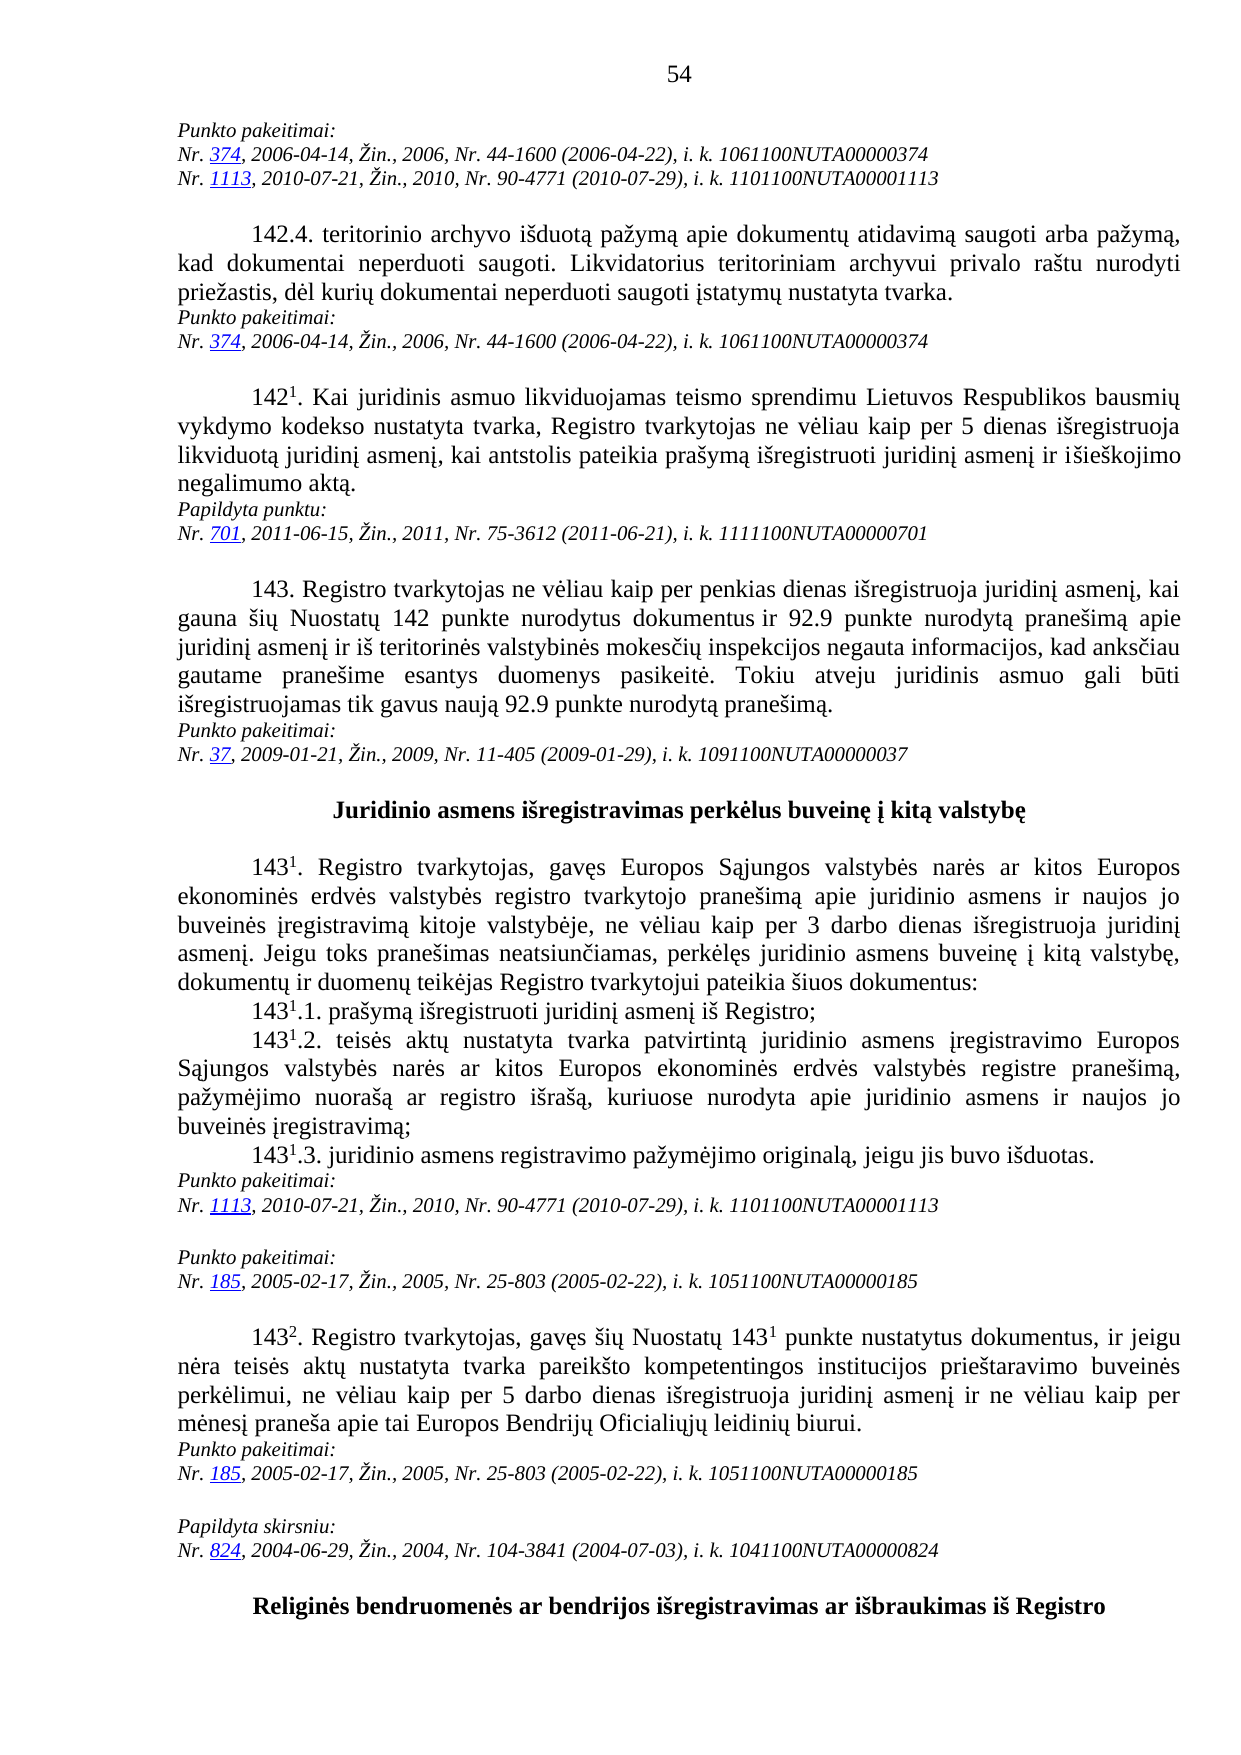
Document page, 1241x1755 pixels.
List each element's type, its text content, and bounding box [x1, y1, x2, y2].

text Papildyta skirsniu: [177, 1514, 1181, 1538]
text Punkto pakeitimai: [177, 305, 1181, 329]
text 1431.1. prašymą išregistruoti juridinį asmenį iš Registro; [177, 996, 1181, 1025]
text Religinės bendruomenės ar bendrijos išregistravimas ar išbraukimas iš Registro [177, 1591, 1181, 1620]
text Nr. 1113, 2010-07-21, Žin., 2010, Nr. 90-4771 (2010-07-29), i. k. 1101100NUTA00001113 [177, 166, 1181, 190]
text Papildyta punktu: [177, 497, 1181, 521]
text Punkto pakeitimai: [177, 118, 1181, 142]
text Punkto pakeitimai: [177, 718, 1181, 742]
text Nr. 37, 2009-01-21, Žin., 2009, Nr. 11-405 (2009-01-29), i. k. 1091100NUTA00000037 [177, 742, 1181, 766]
text Punkto pakeitimai: [177, 1168, 1181, 1192]
text Nr. 374, 2006-04-14, Žin., 2006, Nr. 44-1600 (2006-04-22), i. k. 1061100NUTA00000374 [177, 329, 1181, 353]
text Punkto pakeitimai: [177, 1437, 1181, 1461]
text 1431. Registro tvarkytojas, gavęs Europos Sąjungos valstybės narės ar kitos Europos ekonominės erdvės valstybės registro tvarkytojo pranešimą apie juridinio asmens ir naujos jo buveinės įregistravimą kitoje valstybėje, ne vėliau kaip per 3 darbo dienas išregistruoja juridinį asmenį. Jeigu toks pranešimas neatsiunčiamas, perkėlęs juridinio asmens buveinę į kitą valstybę, dokumentų ir duomenų teikėjas Registro tvarkytojui pateikia šiuos dokumentus: [177, 852, 1181, 996]
text 142.4. teritorinio archyvo išduotą pažymą apie dokumentų atidavimą saugoti arba pažymą, kad dokumentai neperduoti saugoti. Likvidatorius teritoriniam archyvui privalo raštu nurodyti priežastis, dėl kurių dokumentai neperduoti saugoti įstatymų nustatyta tvarka. [177, 219, 1181, 305]
text 1432. Registro tvarkytojas, gavęs šių Nuostatų 1431 punkte nustatytus dokumentus, ir jeigu nėra teisės aktų nustatyta tvarka pareikšto kompetentingos institucijos prieštaravimo buveinės perkėlimui, ne vėliau kaip per 5 darbo dienas išregistruoja juridinį asmenį ir ne vėliau kaip per mėnesį praneša apie tai Europos Bendrijų Oficialiųjų leidinių biurui. [177, 1322, 1181, 1437]
text 1421. Kai juridinis asmuo likviduojamas teismo sprendimu Lietuvos Respublikos bausmių vykdymo kodekso nustatyta tvarka, Registro tvarkytojas ne vėliau kaip per 5 dienas išregistruoja likviduotą juridinį asmenį, kai antstolis pateikia prašymą išregistruoti juridinį asmenį ir išieškojimo negalimumo aktą. [177, 382, 1181, 497]
text 143. Registro tvarkytojas ne vėliau kaip per penkias dienas išregistruoja juridinį asmenį, kai gauna šių Nuostatų 142 punkte nurodytus dokumentus ir 92.9 punkte nurodytą pranešimą apie juridinį asmenį ir iš teritorinės valstybinės mokesčių inspekcijos negauta informacijos, kad anksčiau gautame pranešime esantys duomenys pasikeitė. Tokiu atveju juridinis asmuo gali būti išregistruojamas tik gavus naują 92.9 punkte nurodytą pranešimą. [177, 574, 1181, 718]
text Nr. 185, 2005-02-17, Žin., 2005, Nr. 25-803 (2005-02-22), i. k. 1051100NUTA00000185 [177, 1269, 1181, 1293]
text 1431.2. teisės aktų nustatyta tvarka patvirtintą juridinio asmens įregistravimo Europos Sąjungos valstybės narės ar kitos Europos ekonominės erdvės valstybės registre pranešimą, pažymėjimo nuorašą ar registro išrašą, kuriuose nurodyta apie juridinio asmens ir naujos jo buveinės įregistravimą; [177, 1025, 1181, 1140]
text Juridinio asmens išregistravimas perkėlus buveinę į kitą valstybę [177, 795, 1181, 823]
text Punkto pakeitimai: [177, 1245, 1181, 1269]
text Nr. 701, 2011-06-15, Žin., 2011, Nr. 75-3612 (2011-06-21), i. k. 1111100NUTA00000701 [177, 521, 1181, 545]
text Nr. 185, 2005-02-17, Žin., 2005, Nr. 25-803 (2005-02-22), i. k. 1051100NUTA00000185 [177, 1461, 1181, 1485]
text Nr. 1113, 2010-07-21, Žin., 2010, Nr. 90-4771 (2010-07-29), i. k. 1101100NUTA00001113 [177, 1192, 1181, 1217]
text Nr. 824, 2004-06-29, Žin., 2004, Nr. 104-3841 (2004-07-03), i. k. 1041100NUTA00000824 [177, 1538, 1181, 1562]
text 1431.3. juridinio asmens registravimo pažymėjimo originalą, jeigu jis buvo išduotas. [177, 1140, 1181, 1168]
text Nr. 374, 2006-04-14, Žin., 2006, Nr. 44-1600 (2006-04-22), i. k. 1061100NUTA00000374 [177, 142, 1181, 166]
